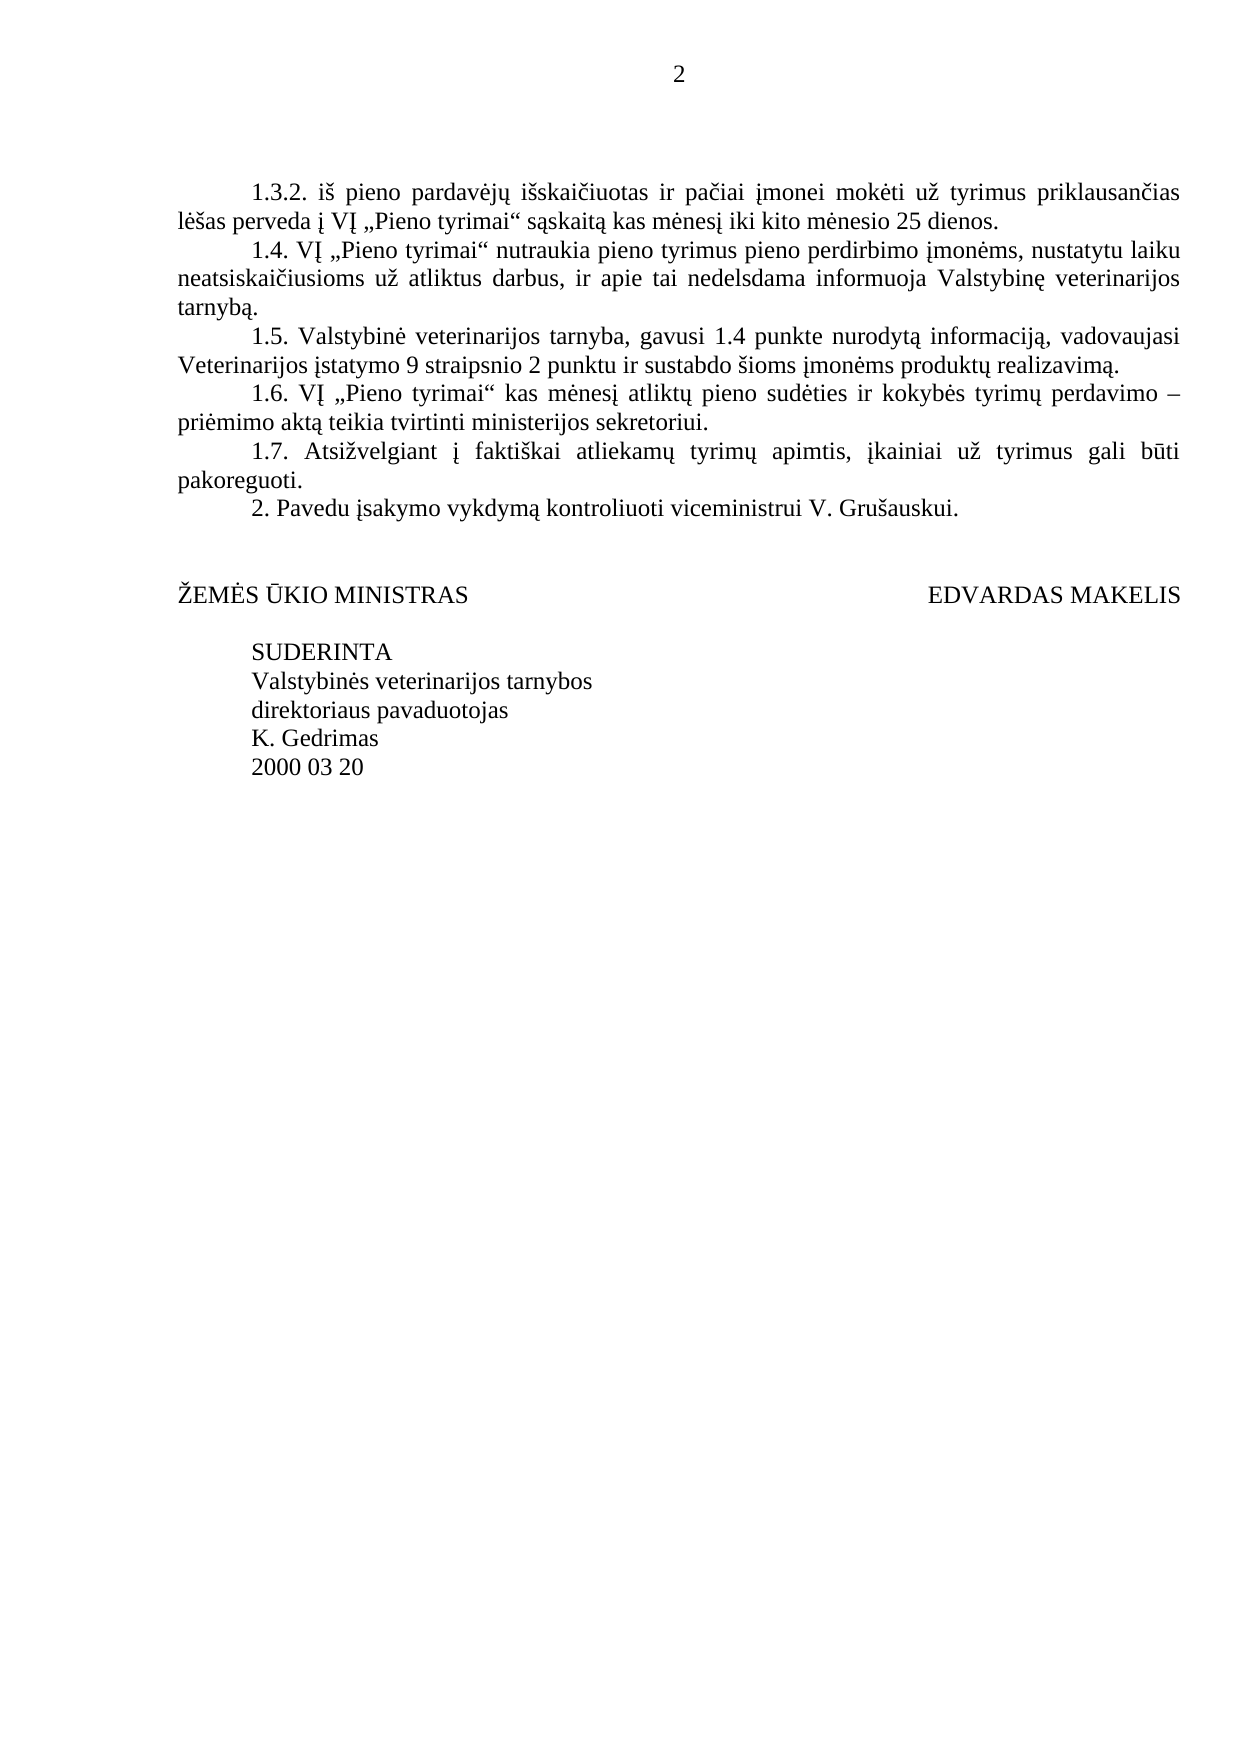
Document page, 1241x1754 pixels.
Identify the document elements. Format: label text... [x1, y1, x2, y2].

text 1.5. Valstybinė veterinarijos tarnyba, gavusi 1.4 punkte nurodytą informaciją, vadovaujasi Veterinarijos įstatymo 9 straipsnio 2 punktu ir sustabdo šioms įmonėms produktų realizavimą. [177, 321, 1181, 378]
text 2. Pavedu įsakymo vykdymą kontroliuoti viceministrui V. Grušauskui. [177, 493, 1181, 522]
text ŽEMĖS ŪKIO MINISTRAS EDVARDAS MAKELIS [177, 580, 1181, 608]
text direktoriaus pavaduotojas [177, 695, 1181, 723]
text Valstybinės veterinarijos tarnybos [177, 666, 1181, 695]
text SUDERINTA [177, 637, 1181, 666]
text 1.3.2. iš pieno pardavėjų išskaičiuotas ir pačiai įmonei mokėti už tyrimus priklausančias lėšas perveda į VĮ „Pieno tyrimai“ sąskaitą kas mėnesį iki kito mėnesio 25 dienos. [177, 177, 1181, 235]
text 1.7. Atsižvelgiant į faktiškai atliekamų tyrimų apimtis, įkainiai už tyrimus gali būti pakoreguoti. [177, 436, 1181, 493]
text 1.4. VĮ „Pieno tyrimai“ nutraukia pieno tyrimus pieno perdirbimo įmonėms, nustatytu laiku neatsiskaičiusioms už atliktus darbus, ir apie tai nedelsdama informuoja Valstybinę veterinarijos tarnybą. [177, 235, 1181, 321]
text 1.6. VĮ „Pieno tyrimai“ kas mėnesį atliktų pieno sudėties ir kokybės tyrimų perdavimo – priėmimo aktą teikia tvirtinti ministerijos sekretoriui. [177, 378, 1181, 436]
text K. Gedrimas [177, 723, 1181, 752]
text 2000 03 20 [177, 752, 1181, 781]
